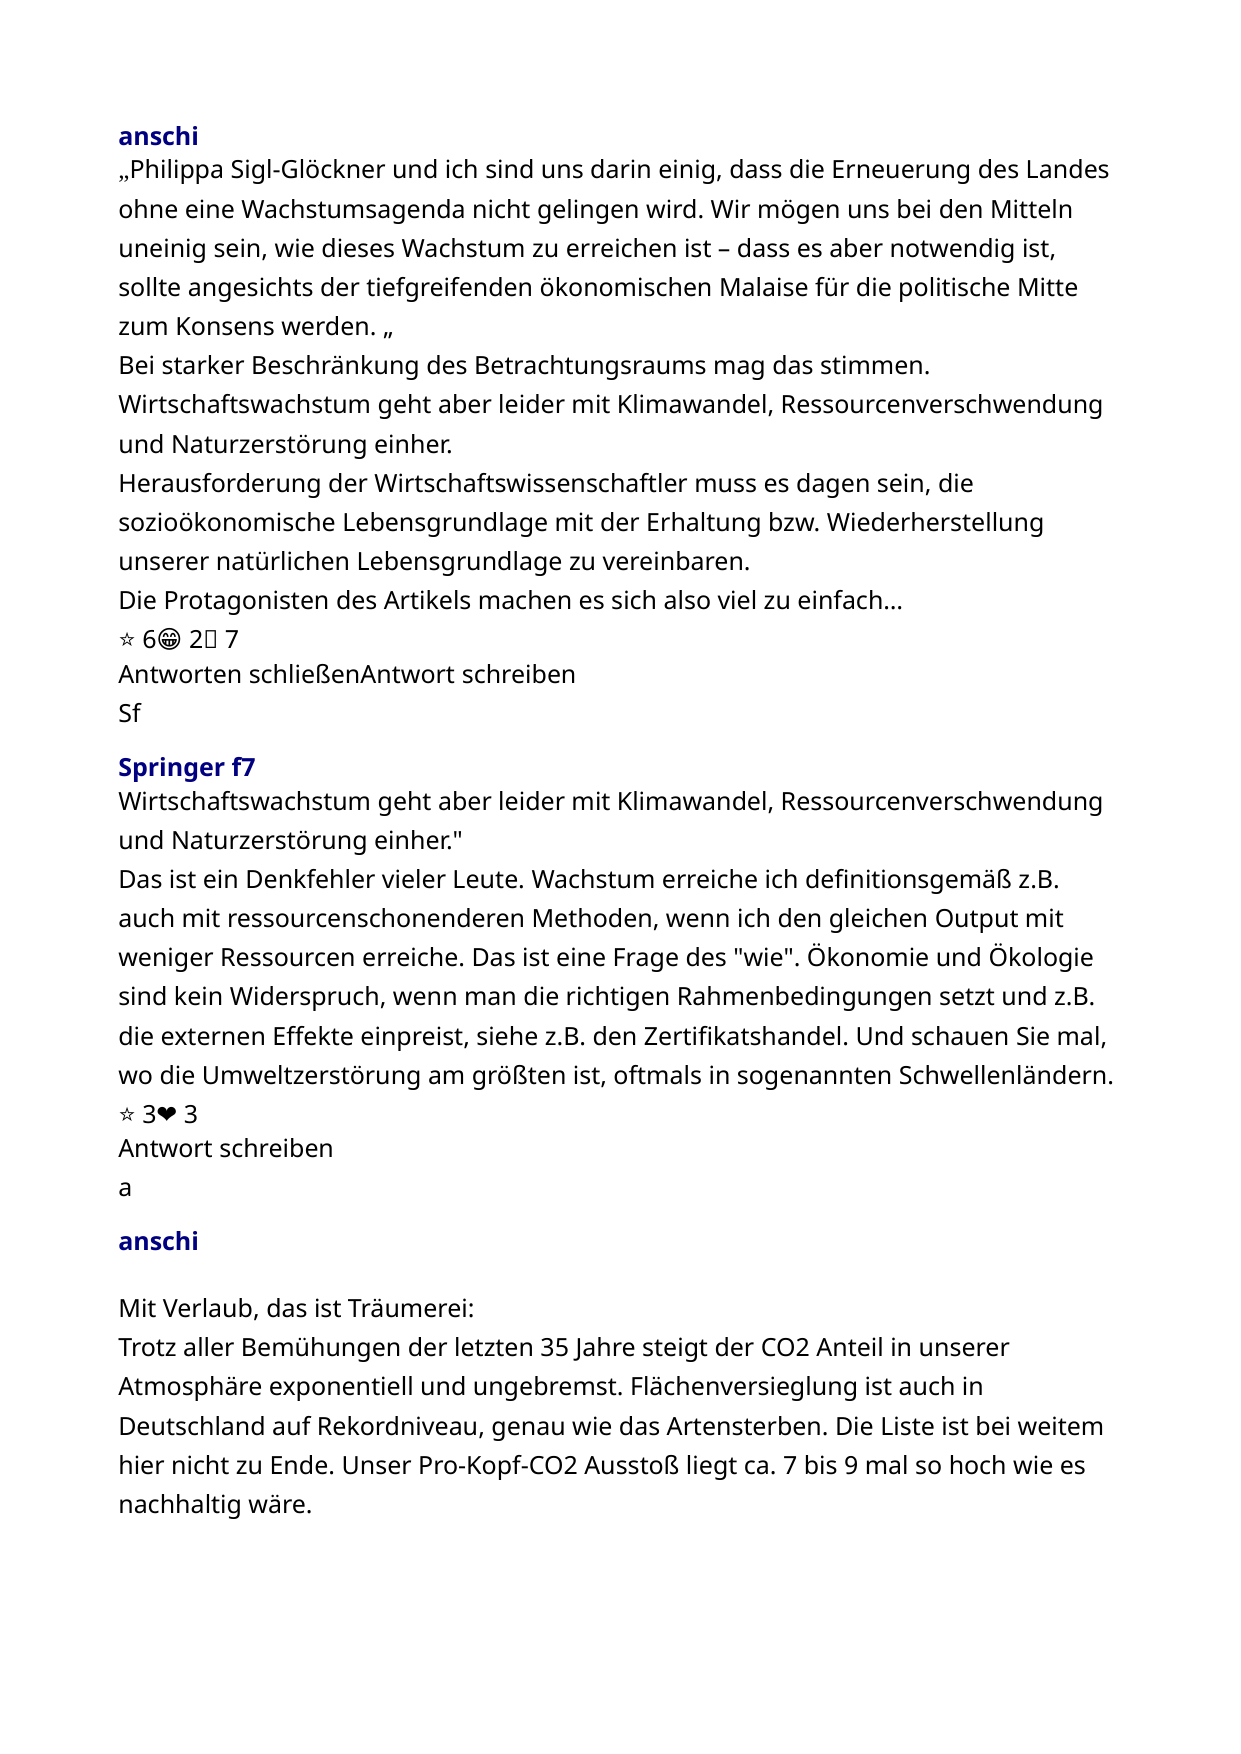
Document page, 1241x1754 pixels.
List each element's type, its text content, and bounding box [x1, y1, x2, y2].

subtitle anschi [118, 118, 1122, 152]
text Mit Verlaub, das ist Träumerei: [118, 1291, 1122, 1325]
text Die Protagonisten des Artikels machen es sich also viel zu einfach… [118, 583, 1122, 617]
text Das ist ein Denkfehler vieler Leute. Wachstum erreiche ich definitionsgemäß z.B. auch mit ressourcenschonenderen Methoden, wenn ich den gleichen Output mit weniger Ressourcen erreiche. Das ist eine Frage des "wie". Ökonomie und Ökologie sind kein Widerspruch, wenn man die richtigen Rahmenbedingungen setzt und z.B. die externen Effekte einpreist, siehe z.B. den Zertifikatshandel. Und schauen Sie mal, wo die Umweltzerstörung am größten ist, oftmals in sogenannten Schwellenländern. [118, 862, 1122, 1091]
subtitle Springer f7 [118, 749, 1122, 783]
text Antwort schreiben [118, 1131, 1122, 1165]
subtitle anschi [118, 1223, 1122, 1258]
text Herausforderung der Wirtschaftswissenschaftler muss es dagen sein, die sozioökonomische Lebensgrundlage mit der Erhaltung bzw. Wiederherstellung unserer natürlichen Lebensgrundlage zu vereinbaren. [118, 466, 1122, 578]
text Sf [118, 695, 1122, 729]
text Bei starker Beschränkung des Betrachtungsraums mag das stimmen. Wirtschaftswachstum geht aber leider mit Klimawandel, Ressourcenverschwendung und Naturzerstörung einher. [118, 348, 1122, 460]
text „Philippa Sigl-Glöckner und ich sind uns darin einig, dass die Erneuerung des Landes ohne eine Wachstumsagenda nicht gelingen wird. Wir mögen uns bei den Mitteln uneinig sein, wie dieses Wachstum zu erreichen ist – dass es aber notwendig ist, sollte angesichts der tiefgreifenden ökonomischen Malaise für die politische Mitte zum Konsens werden. „ [118, 152, 1122, 343]
text ⭐️ 3❤️ 3 [118, 1097, 1122, 1131]
text Wirtschaftswachstum geht aber leider mit Klimawandel, Ressourcenverschwendung und Naturzerstörung einher." [118, 783, 1122, 856]
text Trotz aller Bemühungen der letzten 35 Jahre steigt der CO2 Anteil in unserer Atmosphäre exponentiell und ungebremst. Flächenversieglung ist auch in Deutschland auf Rekordniveau, genau wie das Artensterben. Die Liste ist bei weitem hier nicht zu Ende. Unser Pro-Kopf-CO2 Ausstoß liegt ca. 7 bis 9 mal so hoch wie es nachhaltig wäre. [118, 1330, 1122, 1521]
text ⭐️ 6😁 2🤨 7 [118, 622, 1122, 656]
text a [118, 1170, 1122, 1204]
text Antworten schließenAntwort schreiben [118, 656, 1122, 690]
